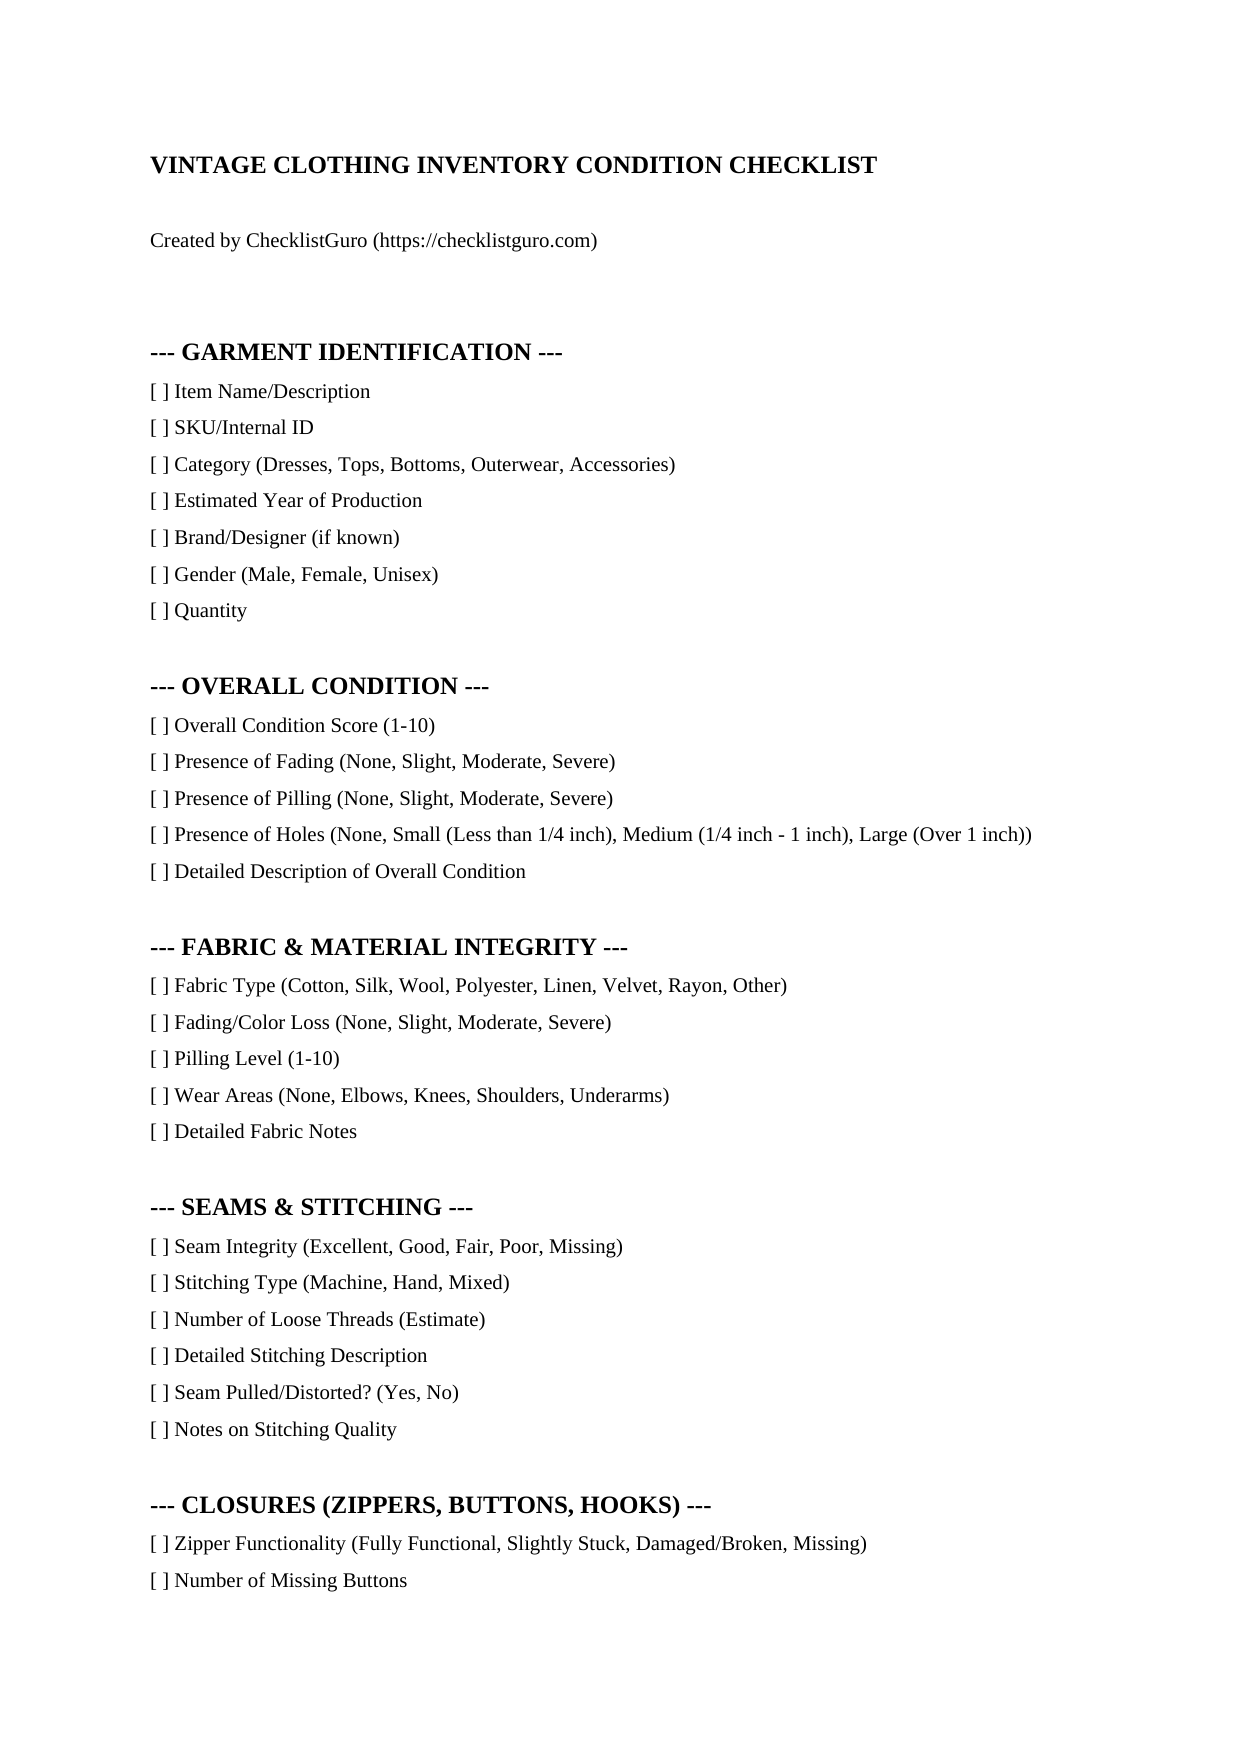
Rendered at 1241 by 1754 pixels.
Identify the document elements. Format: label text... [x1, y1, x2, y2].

text [ ] Seam Integrity (Excellent, Good, Fair, Poor, Missing) [150, 1234, 1090, 1258]
text [ ] Quantity [150, 598, 1090, 622]
text [ ] Number of Missing Buttons [150, 1567, 1090, 1592]
text VINTAGE CLOTHING INVENTORY CONDITION CHECKLIST [150, 150, 1090, 179]
text [ ] Detailed Fabric Notes [150, 1119, 1090, 1143]
text [ ] SKU/Internal ID [150, 415, 1090, 439]
text [ ] Item Name/Description [150, 379, 1090, 403]
text [ ] Brand/Designer (if known) [150, 525, 1090, 549]
text [ ] Wear Areas (None, Elbows, Knees, Shoulders, Underarms) [150, 1083, 1090, 1107]
text [ ] Pilling Level (1-10) [150, 1046, 1090, 1070]
text --- CLOSURES (ZIPPERS, BUTTONS, HOOKS) --- [150, 1490, 1090, 1518]
text [ ] Seam Pulled/Distorted? (Yes, No) [150, 1380, 1090, 1404]
text [ ] Number of Loose Threads (Estimate) [150, 1307, 1090, 1331]
text [ ] Detailed Description of Overall Condition [150, 859, 1090, 883]
text [ ] Presence of Holes (None, Small (Less than 1/4 inch), Medium (1/4 inch - 1 inch), Large (Over 1 inch)) [150, 822, 1090, 846]
text [ ] Estimated Year of Production [150, 488, 1090, 512]
text [ ] Fabric Type (Cotton, Silk, Wool, Polyester, Linen, Velvet, Rayon, Other) [150, 973, 1090, 997]
text Created by ChecklistGuro (https://checklistguro.com) [150, 228, 1090, 252]
text [ ] Overall Condition Score (1-10) [150, 712, 1090, 737]
text [ ] Gender (Male, Female, Unisex) [150, 562, 1090, 586]
text [ ] Fading/Color Loss (None, Slight, Moderate, Severe) [150, 1010, 1090, 1034]
text --- GARMENT IDENTIFICATION --- [150, 337, 1090, 366]
text [ ] Presence of Pilling (None, Slight, Moderate, Severe) [150, 786, 1090, 810]
text [ ] Category (Dresses, Tops, Bottoms, Outerwear, Accessories) [150, 452, 1090, 476]
text [ ] Presence of Fading (None, Slight, Moderate, Severe) [150, 749, 1090, 773]
text --- OVERALL CONDITION --- [150, 671, 1090, 700]
text [ ] Detailed Stitching Description [150, 1343, 1090, 1367]
text --- FABRIC & MATERIAL INTEGRITY --- [150, 932, 1090, 961]
text [ ] Stitching Type (Machine, Hand, Mixed) [150, 1270, 1090, 1294]
text --- SEAMS & STITCHING --- [150, 1192, 1090, 1221]
text [ ] Zipper Functionality (Fully Functional, Slightly Stuck, Damaged/Broken, Missing) [150, 1531, 1090, 1555]
text [ ] Notes on Stitching Quality [150, 1417, 1090, 1441]
